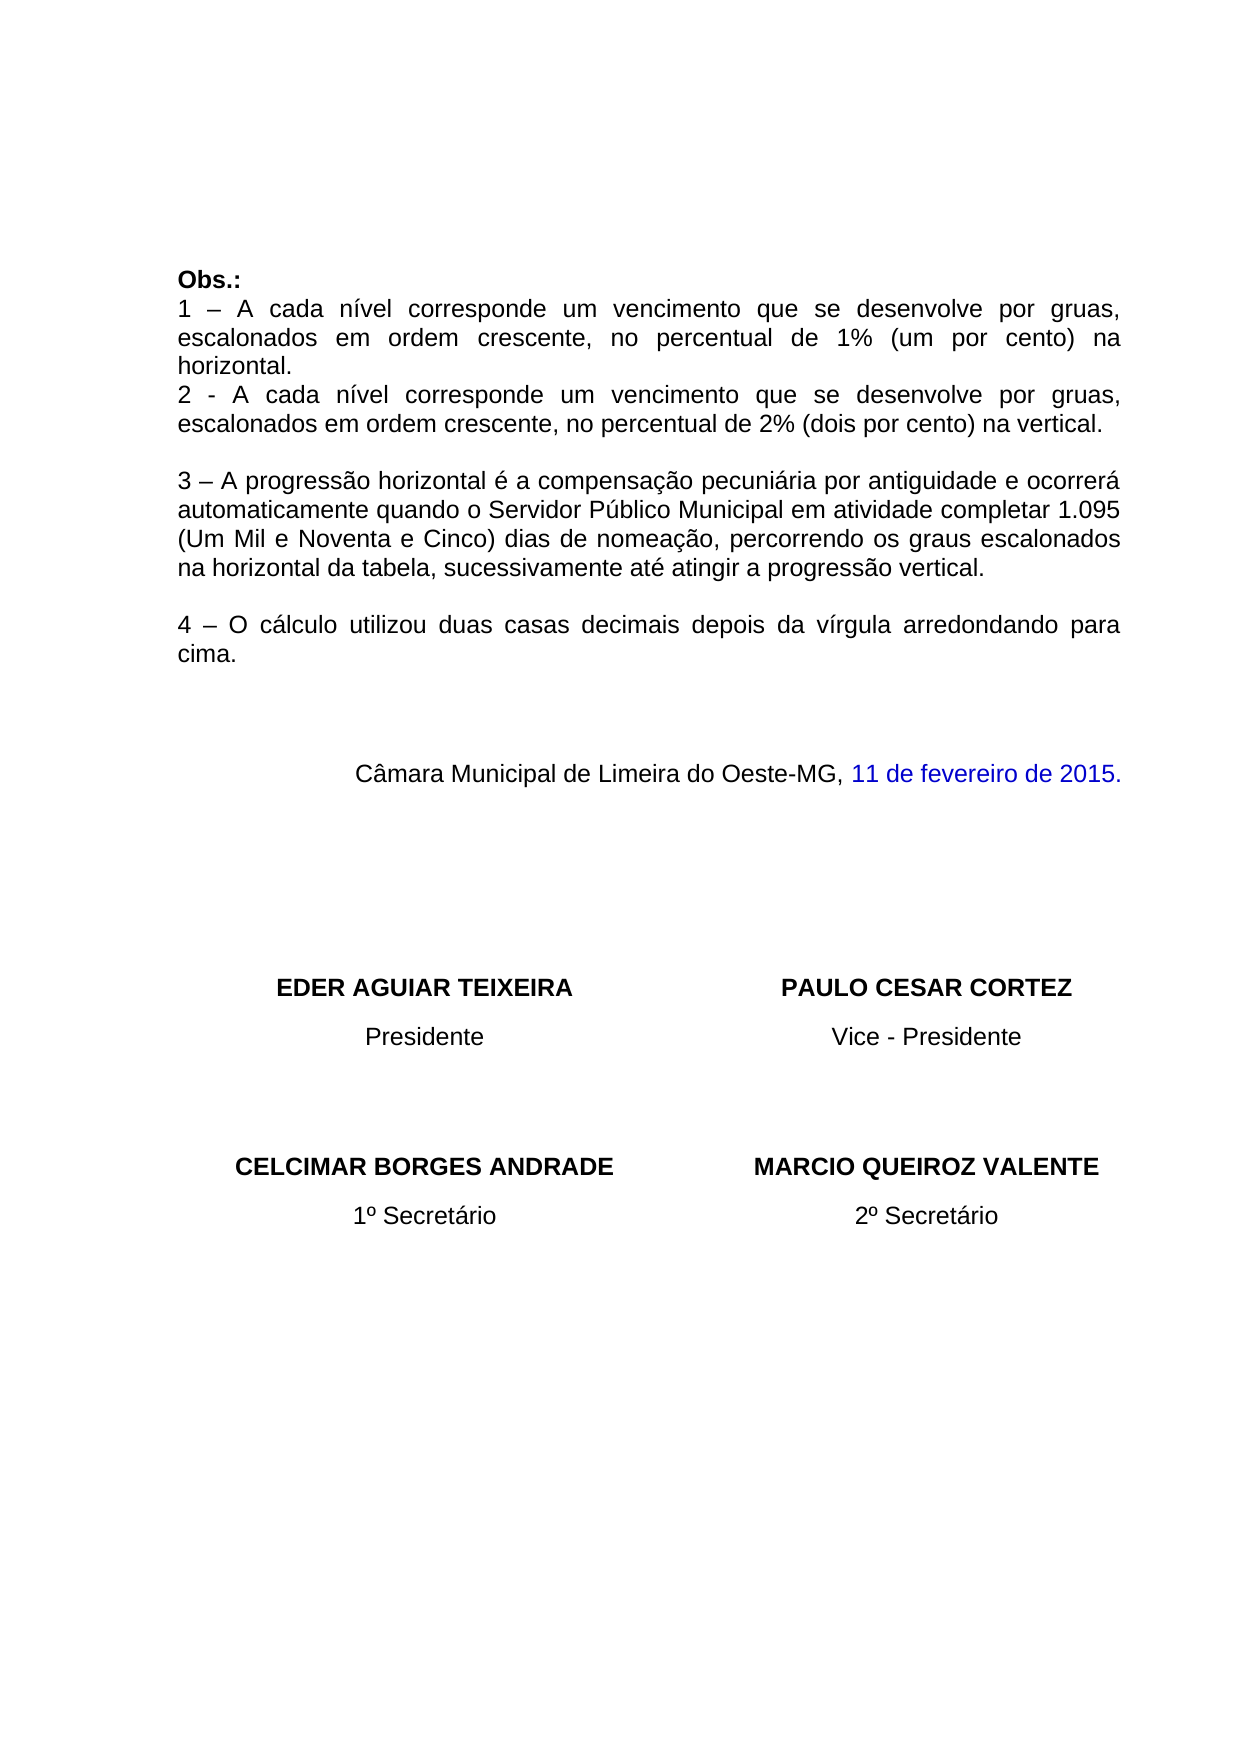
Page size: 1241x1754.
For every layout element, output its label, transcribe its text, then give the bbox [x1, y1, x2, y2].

text 3 – A progressão horizontal é a compensação pecuniária por antiguidade e ocorrerá automaticamente quando o Servidor Público Municipal em atividade completar 1.095 (Um Mil e Noventa e Cinco) dias de nomeação, percorrendo os graus escalonados na horizontal da tabela, sucessivamente até atingir a progressão vertical. [177, 466, 1122, 581]
text 4 – O cálculo utilizou duas casas decimais depois da vírgula arredondando para cima. [177, 610, 1122, 667]
table_header PAULO CESAR CORTEZ Vice - Presidente [672, 940, 1181, 1058]
text 2 - A cada nível corresponde um vencimento que se desenvolve por gruas, escalonados em ordem crescente, no percentual de 2% (dois por cento) na vertical. [177, 380, 1122, 437]
table_header CELCIMAR BORGES ANDRADE 1º Secretário [177, 1119, 672, 1237]
text Câmara Municipal de Limeira do Oeste-MG, 11 de fevereiro de 2015. [177, 759, 1122, 788]
text Obs.: [177, 265, 1122, 294]
table_header MARCIO QUEIROZ VALENTE 2º Secretário [672, 1119, 1181, 1237]
table_header EDER AGUIAR TEIXEIRA Presidente [177, 940, 672, 1058]
text 1 – A cada nível corresponde um vencimento que se desenvolve por gruas, escalonados em ordem crescente, no percentual de 1% (um por cento) na horizontal. [177, 294, 1122, 380]
